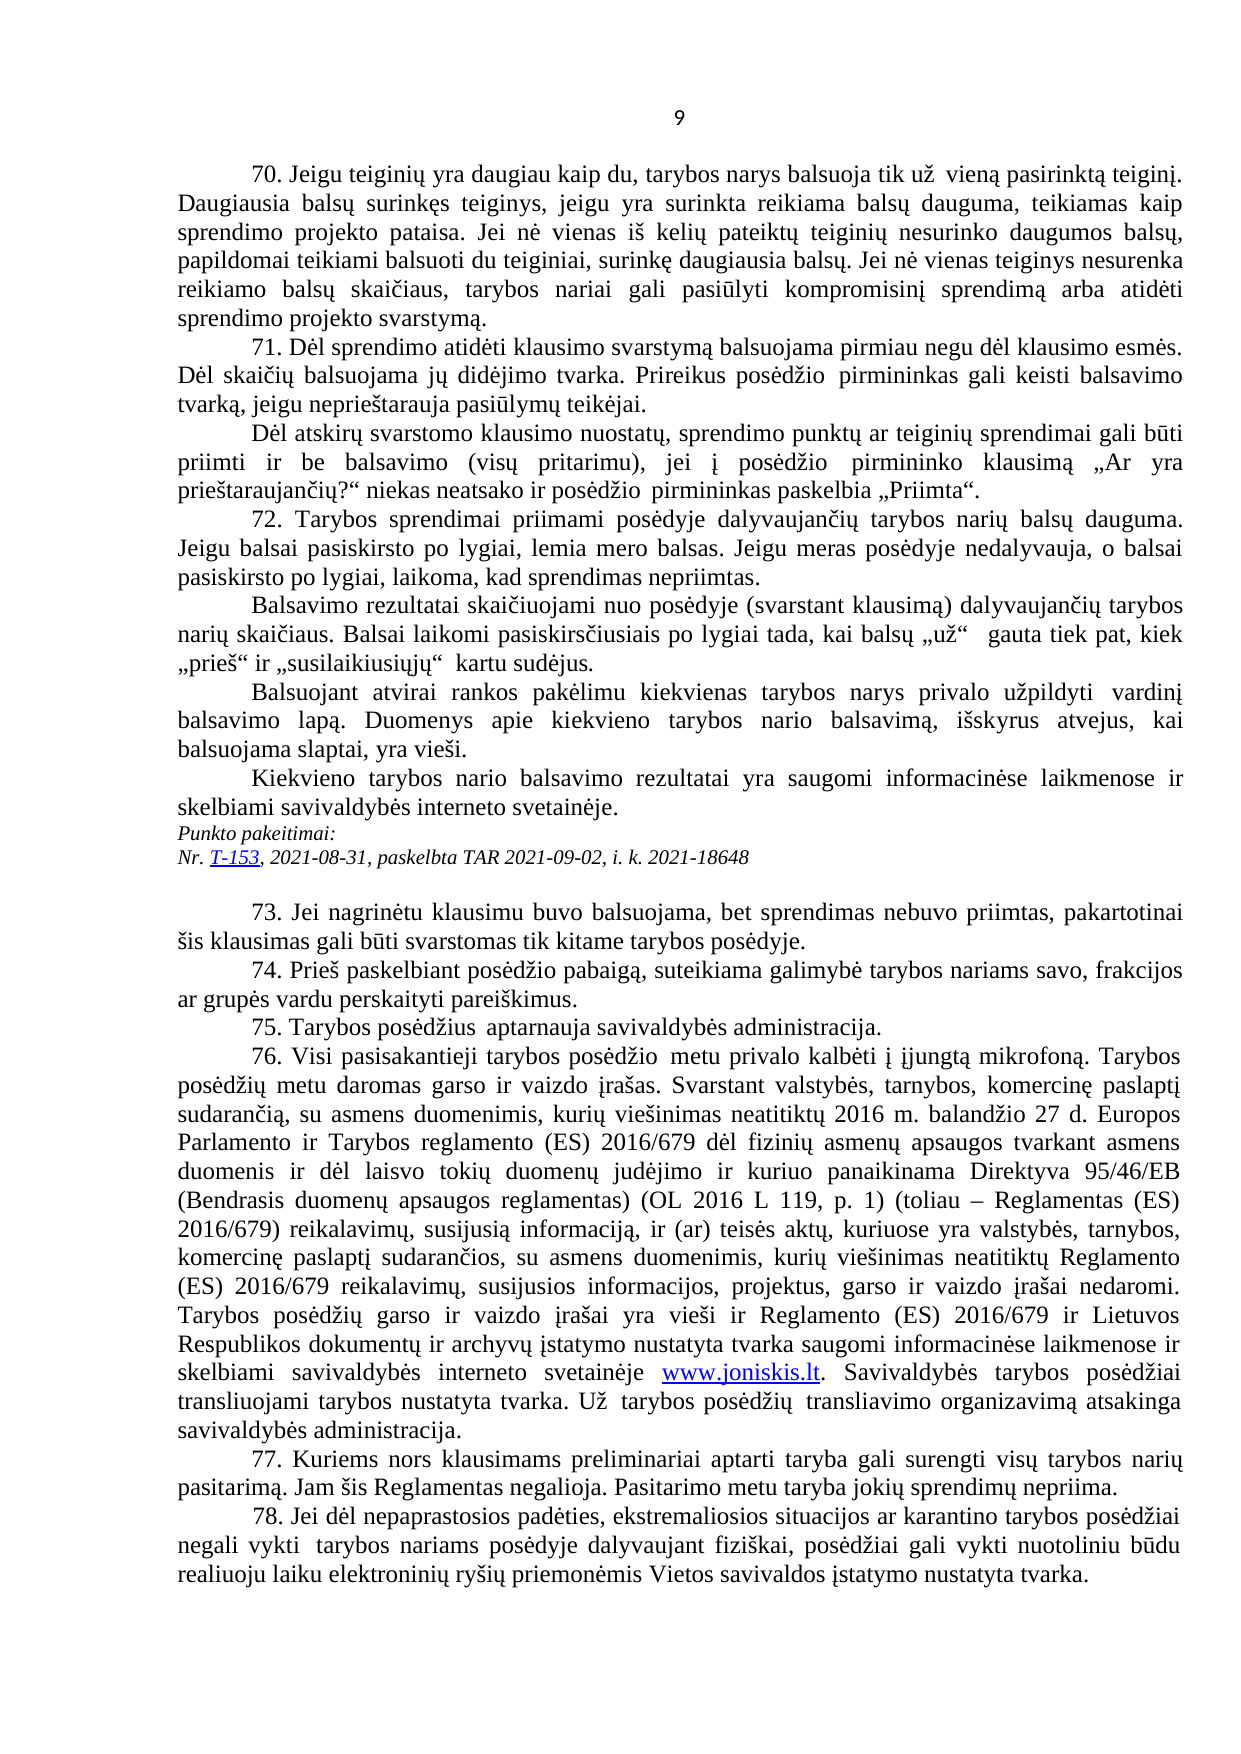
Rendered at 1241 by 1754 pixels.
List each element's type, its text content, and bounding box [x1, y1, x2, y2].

text Kiekvieno tarybos nario balsavimo rezultatai yra saugomi informacinėse laikmenose ir skelbiami savivaldybės interneto svetainėje. [177, 763, 1183, 821]
text 73. Jei nagrinėtu klausimu buvo balsuojama, bet sprendimas nebuvo priimtas, pakartotinai šis klausimas gali būti svarstomas tik kitame tarybos posėdyje. [177, 897, 1183, 955]
text Balsuojant atvirai rankos pakėlimu kiekvienas tarybos narys privalo užpildyti vardinį balsavimo lapą. Duomenys apie kiekvieno tarybos nario balsavimą, išskyrus atvejus, kai balsuojama slaptai, yra vieši. [177, 677, 1183, 763]
text 75. Tarybos posėdžius aptarnauja savivaldybės administracija. [177, 1012, 1183, 1041]
text Balsavimo rezultatai skaičiuojami nuo posėdyje (svarstant klausimą) dalyvaujančių tarybos narių skaičiaus. Balsai laikomi pasiskirsčiusiais po lygiai tada, kai balsų „už“ gauta tiek pat, kiek „prieš“ ir „susilaikiusiųjų“ kartu sudėjus. [177, 591, 1183, 677]
text 76. Visi pasisakantieji tarybos posėdžio metu privalo kalbėti į įjungtą mikrofoną. Tarybos posėdžių metu daromas garso ir vaizdo įrašas. Svarstant valstybės, tarnybos, komercinę paslaptį sudarančią, su asmens duomenimis, kurių viešinimas neatitiktų 2016 m. balandžio 27 d. Europos Parlamento ir Tarybos reglamento (ES) 2016/679 dėl fizinių asmenų apsaugos tvarkant asmens duomenis ir dėl laisvo tokių duomenų judėjimo ir kuriuo panaikinama Direktyva 95/46/EB (Bendrasis duomenų apsaugos reglamentas) (OL 2016 L 119, p. 1) (toliau – Reglamentas (ES) 2016/679) reikalavimų, susijusią informaciją, ir (ar) teisės aktų, kuriuose yra valstybės, tarnybos, komercinę paslaptį sudarančios, su asmens duomenimis, kurių viešinimas neatitiktų Reglamento (ES) 2016/679 reikalavimų, susijusios informacijos, projektus, garso ir vaizdo įrašai nedaromi. Tarybos posėdžių garso ir vaizdo įrašai yra vieši ir Reglamento (ES) 2016/679 ir Lietuvos Respublikos dokumentų ir archyvų įstatymo nustatyta tvarka saugomi informacinėse laikmenose ir skelbiami savivaldybės interneto svetainėje www.joniskis.lt. Savivaldybės tarybos posėdžiai transliuojami tarybos nustatyta tvarka. Už tarybos posėdžių transliavimo organizavimą atsakinga savivaldybės administracija. [177, 1041, 1181, 1444]
text 72. Tarybos sprendimai priimami posėdyje dalyvaujančių tarybos narių balsų dauguma. Jeigu balsai pasiskirsto po lygiai, lemia mero balsas. Jeigu meras posėdyje nedalyvauja, o balsai pasiskirsto po lygiai, laikoma, kad sprendimas nepriimtas. [177, 504, 1183, 591]
text Punkto pakeitimai: [177, 821, 1181, 845]
text 77. Kuriems nors klausimams preliminariai aptarti taryba gali surengti visų tarybos narių pasitarimą. Jam šis Reglamentas negalioja. Pasitarimo metu taryba jokių sprendimų nepriima. [177, 1444, 1183, 1501]
text Nr. T-153, 2021-08-31, paskelbta TAR 2021-09-02, i. k. 2021-18648 [177, 845, 1181, 869]
text 70. Jeigu teiginių yra daugiau kaip du, tarybos narys balsuoja tik už vieną pasirinktą teiginį. Daugiausia balsų surinkęs teiginys, jeigu yra surinkta reikiama balsų dauguma, teikiamas kaip sprendimo projekto pataisa. Jei nė vienas iš kelių pateiktų teiginių nesurinko daugumos balsų, papildomai teikiami balsuoti du teiginiai, surinkę daugiausia balsų. Jei nė vienas teiginys nesurenka reikiamo balsų skaičiaus, tarybos nariai gali pasiūlyti kompromisinį sprendimą arba atidėti sprendimo projekto svarstymą. [177, 159, 1183, 332]
text 74. Prieš paskelbiant posėdžio pabaigą, suteikiama galimybė tarybos nariams savo, frakcijos ar grupės vardu perskaityti pareiškimus. [177, 955, 1183, 1012]
text Dėl atskirų svarstomo klausimo nuostatų, sprendimo punktų ar teiginių sprendimai gali būti priimti ir be balsavimo (visų pritarimu), jei į posėdžio pirmininko klausimą „Ar yra prieštaraujančių?“ niekas neatsako ir posėdžio pirmininkas paskelbia „Priimta“. [177, 418, 1183, 504]
text 78. Jei dėl nepaprastosios padėties, ekstremaliosios situacijos ar karantino tarybos posėdžiai negali vykti tarybos nariams posėdyje dalyvaujant fiziškai, posėdžiai gali vykti nuotoliniu būdu realiuoju laiku elektroninių ryšių priemonėmis Vietos savivaldos įstatymo nustatyta tvarka. [177, 1501, 1181, 1587]
text 71. Dėl sprendimo atidėti klausimo svarstymą balsuojama pirmiau negu dėl klausimo esmės. Dėl skaičių balsuojama jų didėjimo tvarka. Prireikus posėdžio pirmininkas gali keisti balsavimo tvarką, jeigu neprieštarauja pasiūlymų teikėjai. [177, 332, 1183, 418]
